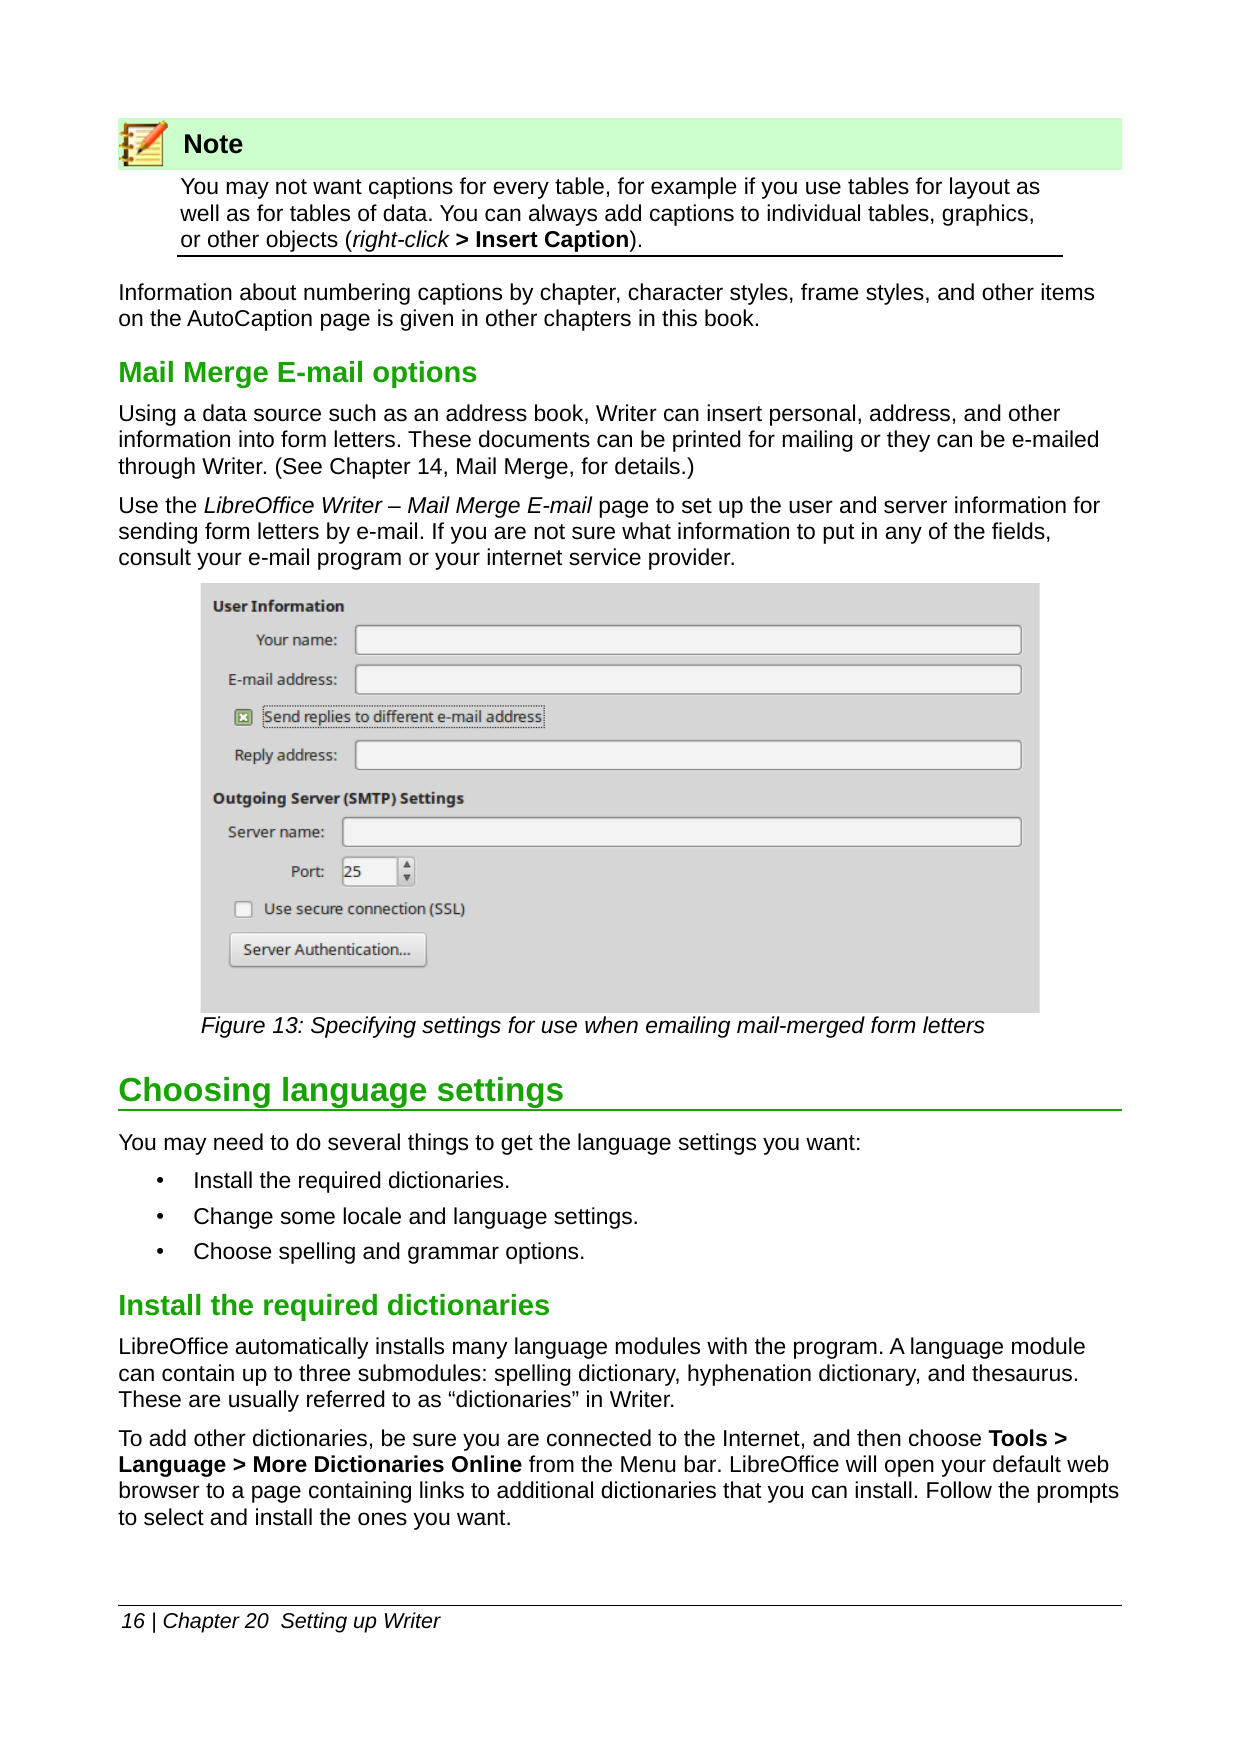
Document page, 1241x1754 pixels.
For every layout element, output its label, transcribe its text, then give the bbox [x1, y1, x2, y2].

text Using a data source such as an address book, Writer can insert personal, address, and other information into form letters. These documents can be printed for mailing or they can be e-mailed through Writer. (See Chapter 14, Mail Merge, for details.) [118, 400, 1122, 479]
list Install the required dictionaries. [156, 1167, 1122, 1194]
text Figure 13: Specifying settings for use when emailing mail-merged form letters [201, 1013, 1040, 1038]
text LibreOffice automatically installs many language modules with the program. A language module can contain up to three submodules: spelling dictionary, hyphenation dictionary, and thesaurus. These are usually referred to as “dictionaries” in Writer. [118, 1333, 1122, 1412]
text You may not want captions for every table, for example if you use tables for layout as well as for tables of data. You can always add captions to individual tables, graphics, or other objects (right-click > Insert Caption). [177, 170, 1063, 255]
picture [119, 119, 170, 170]
subtitle Note [118, 118, 1122, 170]
text Use the LibreOffice Writer – Mail Merge E-mail page to set up the user and server information for sending form letters by e-mail. If you are not sure what information to put in any of the fields, consult your e-mail program or your internet service provider. [118, 492, 1122, 571]
subtitle Choosing language settings [118, 1070, 1122, 1109]
subtitle Install the required dictionaries [118, 1288, 1122, 1321]
list Change some locale and language settings. [156, 1203, 1122, 1229]
picture [200, 583, 1040, 1013]
subtitle Mail Merge E-mail options [118, 355, 1122, 388]
text To add other dictionaries, be sure you are connected to the Internet, and then choose Tools > Language > More Dictionaries Online from the Menu bar. LibreOffice will open your default web browser to a page containing links to additional dictionaries that you can install. Follow the prompts to select and install the ones you want. [118, 1425, 1122, 1530]
text Information about numbering captions by chapter, character styles, frame styles, and other items on the AutoCaption page is given in other chapters in this book. [118, 278, 1122, 331]
list Choose spelling and grammar options. [156, 1238, 1122, 1264]
list You may need to do several things to get the language settings you want: [118, 1128, 1122, 1155]
